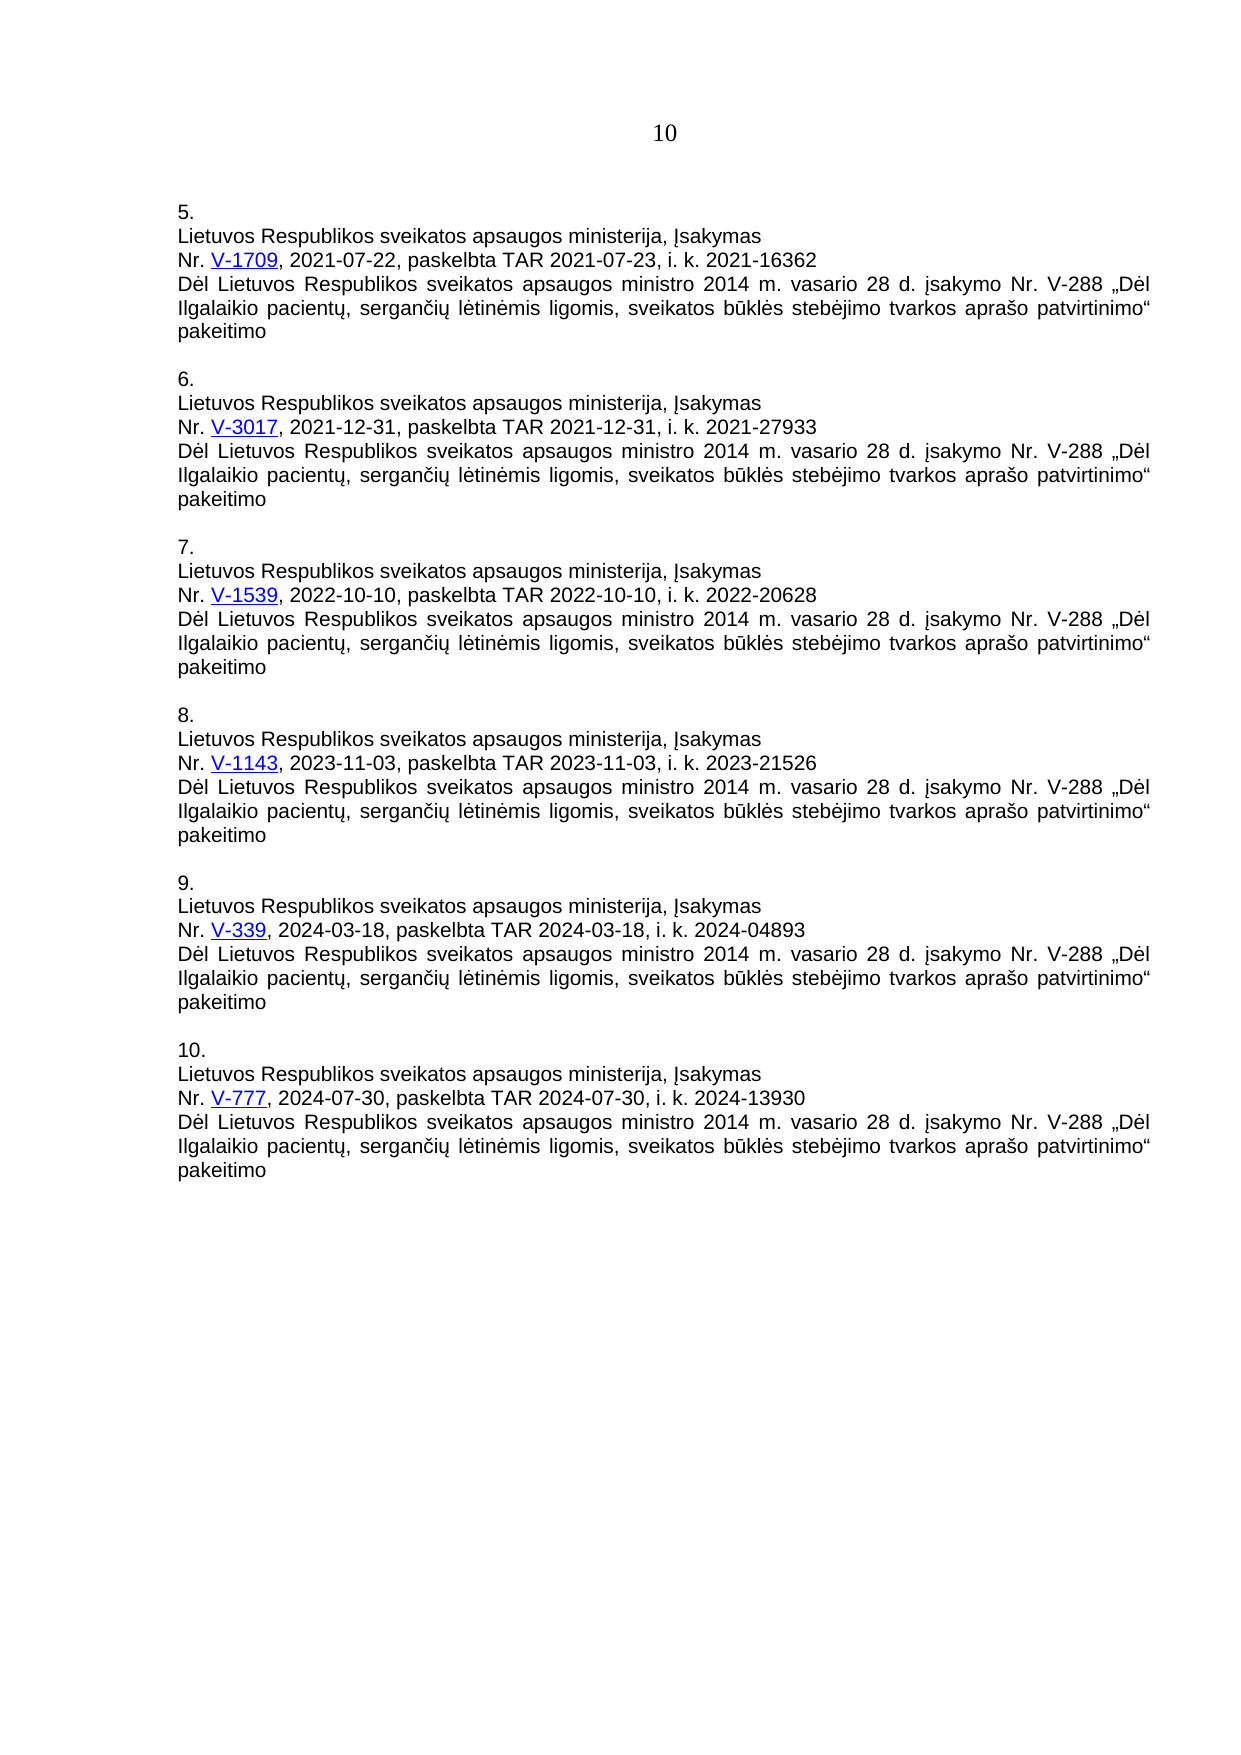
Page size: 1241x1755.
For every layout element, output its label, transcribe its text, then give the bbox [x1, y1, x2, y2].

text Dėl Lietuvos Respublikos sveikatos apsaugos ministro 2014 m. vasario 28 d. įsakymo Nr. V-288 „Dėl Ilgalaikio pacientų, sergančių lėtinėmis ligomis, sveikatos būklės stebėjimo tvarkos aprašo patvirtinimo“ pakeitimo [177, 774, 1152, 846]
text 9. [177, 870, 1152, 894]
text Dėl Lietuvos Respublikos sveikatos apsaugos ministro 2014 m. vasario 28 d. įsakymo Nr. V-288 „Dėl Ilgalaikio pacientų, sergančių lėtinėmis ligomis, sveikatos būklės stebėjimo tvarkos aprašo patvirtinimo“ pakeitimo [177, 942, 1152, 1014]
text Nr. V-1539, 2022-10-10, paskelbta TAR 2022-10-10, i. k. 2022-20628 [177, 583, 1152, 607]
text Nr. V-339, 2024-03-18, paskelbta TAR 2024-03-18, i. k. 2024-04893 [177, 918, 1152, 942]
text 10. [177, 1038, 1152, 1062]
text 7. [177, 535, 1152, 559]
text 5. [177, 199, 1152, 223]
text Dėl Lietuvos Respublikos sveikatos apsaugos ministro 2014 m. vasario 28 d. įsakymo Nr. V-288 „Dėl Ilgalaikio pacientų, sergančių lėtinėmis ligomis, sveikatos būklės stebėjimo tvarkos aprašo patvirtinimo“ pakeitimo [177, 271, 1152, 343]
text Nr. V-1143, 2023-11-03, paskelbta TAR 2023-11-03, i. k. 2023-21526 [177, 751, 1152, 774]
text 8. [177, 703, 1152, 727]
text Nr. V-3017, 2021-12-31, paskelbta TAR 2021-12-31, i. k. 2021-27933 [177, 415, 1152, 439]
text Nr. V-777, 2024-07-30, paskelbta TAR 2024-07-30, i. k. 2024-13930 [177, 1086, 1152, 1110]
text Dėl Lietuvos Respublikos sveikatos apsaugos ministro 2014 m. vasario 28 d. įsakymo Nr. V-288 „Dėl Ilgalaikio pacientų, sergančių lėtinėmis ligomis, sveikatos būklės stebėjimo tvarkos aprašo patvirtinimo“ pakeitimo [177, 1110, 1152, 1182]
text Nr. V-1709, 2021-07-22, paskelbta TAR 2021-07-23, i. k. 2021-16362 [177, 247, 1152, 271]
text Lietuvos Respublikos sveikatos apsaugos ministerija, Įsakymas [177, 391, 1152, 415]
text Dėl Lietuvos Respublikos sveikatos apsaugos ministro 2014 m. vasario 28 d. įsakymo Nr. V-288 „Dėl Ilgalaikio pacientų, sergančių lėtinėmis ligomis, sveikatos būklės stebėjimo tvarkos aprašo patvirtinimo“ pakeitimo [177, 439, 1152, 511]
text Lietuvos Respublikos sveikatos apsaugos ministerija, Įsakymas [177, 223, 1152, 247]
text Lietuvos Respublikos sveikatos apsaugos ministerija, Įsakymas [177, 1062, 1152, 1086]
text Lietuvos Respublikos sveikatos apsaugos ministerija, Įsakymas [177, 559, 1152, 583]
text 6. [177, 367, 1152, 391]
text Dėl Lietuvos Respublikos sveikatos apsaugos ministro 2014 m. vasario 28 d. įsakymo Nr. V-288 „Dėl Ilgalaikio pacientų, sergančių lėtinėmis ligomis, sveikatos būklės stebėjimo tvarkos aprašo patvirtinimo“ pakeitimo [177, 607, 1152, 679]
text Lietuvos Respublikos sveikatos apsaugos ministerija, Įsakymas [177, 894, 1152, 918]
text Lietuvos Respublikos sveikatos apsaugos ministerija, Įsakymas [177, 727, 1152, 751]
